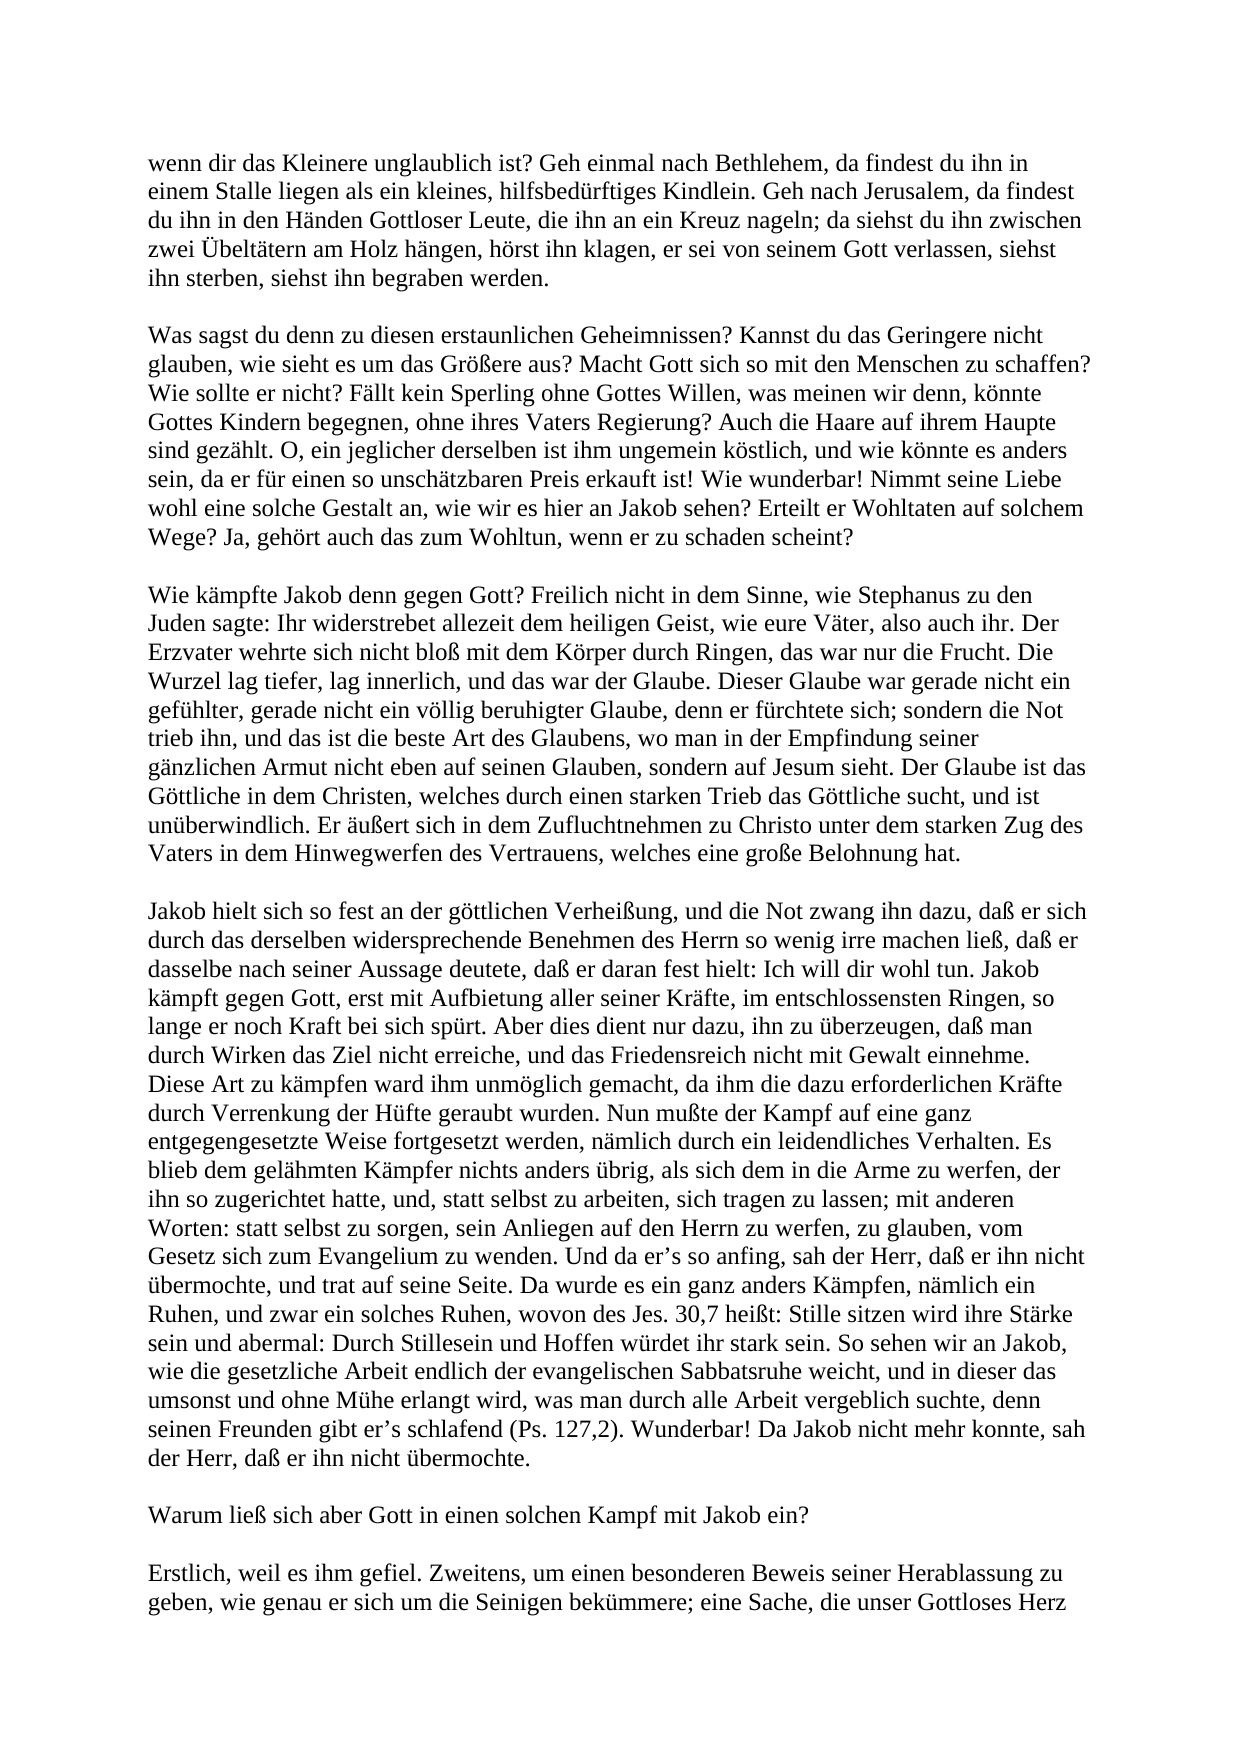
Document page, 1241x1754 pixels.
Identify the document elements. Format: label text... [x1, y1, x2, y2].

text Jakob hielt sich so fest an der göttlichen Verheißung, und die Not zwang ihn dazu, daß er sich durch das derselben widersprechende Benehmen des Herrn so wenig irre machen ließ, daß er dasselbe nach seiner Aussage deutete, daß er daran fest hielt: Ich will dir wohl tun. Jakob kämpft gegen Gott, erst mit Aufbietung aller seiner Kräfte, im entschlossensten Ringen, so lange er noch Kraft bei sich spürt. Aber dies dient nur dazu, ihn zu überzeugen, daß man durch Wirken das Ziel nicht erreiche, und das Friedensreich nicht mit Gewalt einnehme. Diese Art zu kämpfen ward ihm unmöglich gemacht, da ihm die dazu erforderlichen Kräfte durch Verrenkung der Hüfte geraubt wurden. Nun mußte der Kampf auf eine ganz entgegengesetzte Weise fortgesetzt werden, nämlich durch ein leidendliches Verhalten. Es blieb dem gelähmten Kämpfer nichts anders übrig, als sich dem in die Arme zu werfen, der ihn so zugerichtet hatte, und, statt selbst zu arbeiten, sich tragen zu lassen; mit anderen Worten: statt selbst zu sorgen, sein Anliegen auf den Herrn zu werfen, zu glauben, vom Gesetz sich zum Evangelium zu wenden. Und da er’s so anfing, sah der Herr, daß er ihn nicht übermochte, und trat auf seine Seite. Da wurde es ein ganz anders Kämpfen, nämlich ein Ruhen, und zwar ein solches Ruhen, wovon des Jes. 30,7 heißt: Stille sitzen wird ihre Stärke sein und abermal: Durch Stillesein und Hoffen würdet ihr stark sein. So sehen wir an Jakob, wie die gesetzliche Arbeit endlich der evangelischen Sabbatsruhe weicht, und in dieser das umsonst und ohne Mühe erlangt wird, was man durch alle Arbeit vergeblich suchte, denn seinen Freunden gibt er’s schlafend (Ps. 127,2). Wunderbar! Da Jakob nicht mehr konnte, sah der Herr, daß er ihn nicht übermochte. [148, 896, 1093, 1471]
text wenn dir das Kleinere unglaublich ist? Geh einmal nach Bethlehem, da findest du ihn in einem Stalle liegen als ein kleines, hilfsbedürftiges Kindlein. Geh nach Jerusalem, da findest du ihn in den Händen Gottloser Leute, die ihn an ein Kreuz nageln; da siehst du ihn zwischen zwei Übeltätern am Holz hängen, hörst ihn klagen, er sei von seinem Gott verlassen, siehst ihn sterben, siehst ihn begraben werden. [148, 148, 1093, 291]
text Warum ließ sich aber Gott in einen solchen Kampf mit Jakob ein? [148, 1501, 1093, 1529]
text Wie kämpfte Jakob denn gegen Gott? Freilich nicht in dem Sinne, wie Stephanus zu den Juden sagte: Ihr widerstrebet allezeit dem heiligen Geist, wie eure Väter, also auch ihr. Der Erzvater wehrte sich nicht bloß mit dem Körper durch Ringen, das war nur die Frucht. Die Wurzel lag tiefer, lag innerlich, und das war der Glaube. Dieser Glaube war gerade nicht ein gefühlter, gerade nicht ein völlig beruhigter Glaube, denn er fürchtete sich; sondern die Not trieb ihn, und das ist die beste Art des Glaubens, wo man in der Empfindung seiner gänzlichen Armut nicht eben auf seinen Glauben, sondern auf Jesum sieht. Der Glaube ist das Göttliche in dem Christen, welches durch einen starken Trieb das Göttliche sucht, und ist unüberwindlich. Er äußert sich in dem Zufluchtnehmen zu Christo unter dem starken Zug des Vaters in dem Hinwegwerfen des Vertrauens, welches eine große Belohnung hat. [148, 580, 1093, 867]
text Erstlich, weil es ihm gefiel. Zweitens, um einen besonderen Beweis seiner Herablassung zu geben, wie genau er sich um die Seinigen bekümmere; eine Sache, die unser Gottloses Herz [148, 1558, 1093, 1616]
text Was sagst du denn zu diesen erstaunlichen Geheimnissen? Kannst du das Geringere nicht glauben, wie sieht es um das Größere aus? Macht Gott sich so mit den Menschen zu schaffen? Wie sollte er nicht? Fällt kein Sperling ohne Gottes Willen, was meinen wir denn, könnte Gottes Kindern begegnen, ohne ihres Vaters Regierung? Auch die Haare auf ihrem Haupte sind gezählt. O, ein jeglicher derselben ist ihm ungemein köstlich, und wie könnte es anders sein, da er für einen so unschätzbaren Preis erkauft ist! Wie wunderbar! Nimmt seine Liebe wohl eine solche Gestalt an, wie wir es hier an Jakob sehen? Erteilt er Wohltaten auf solchem Wege? Ja, gehört auch das zum Wohltun, wenn er zu schaden scheint? [148, 321, 1093, 551]
